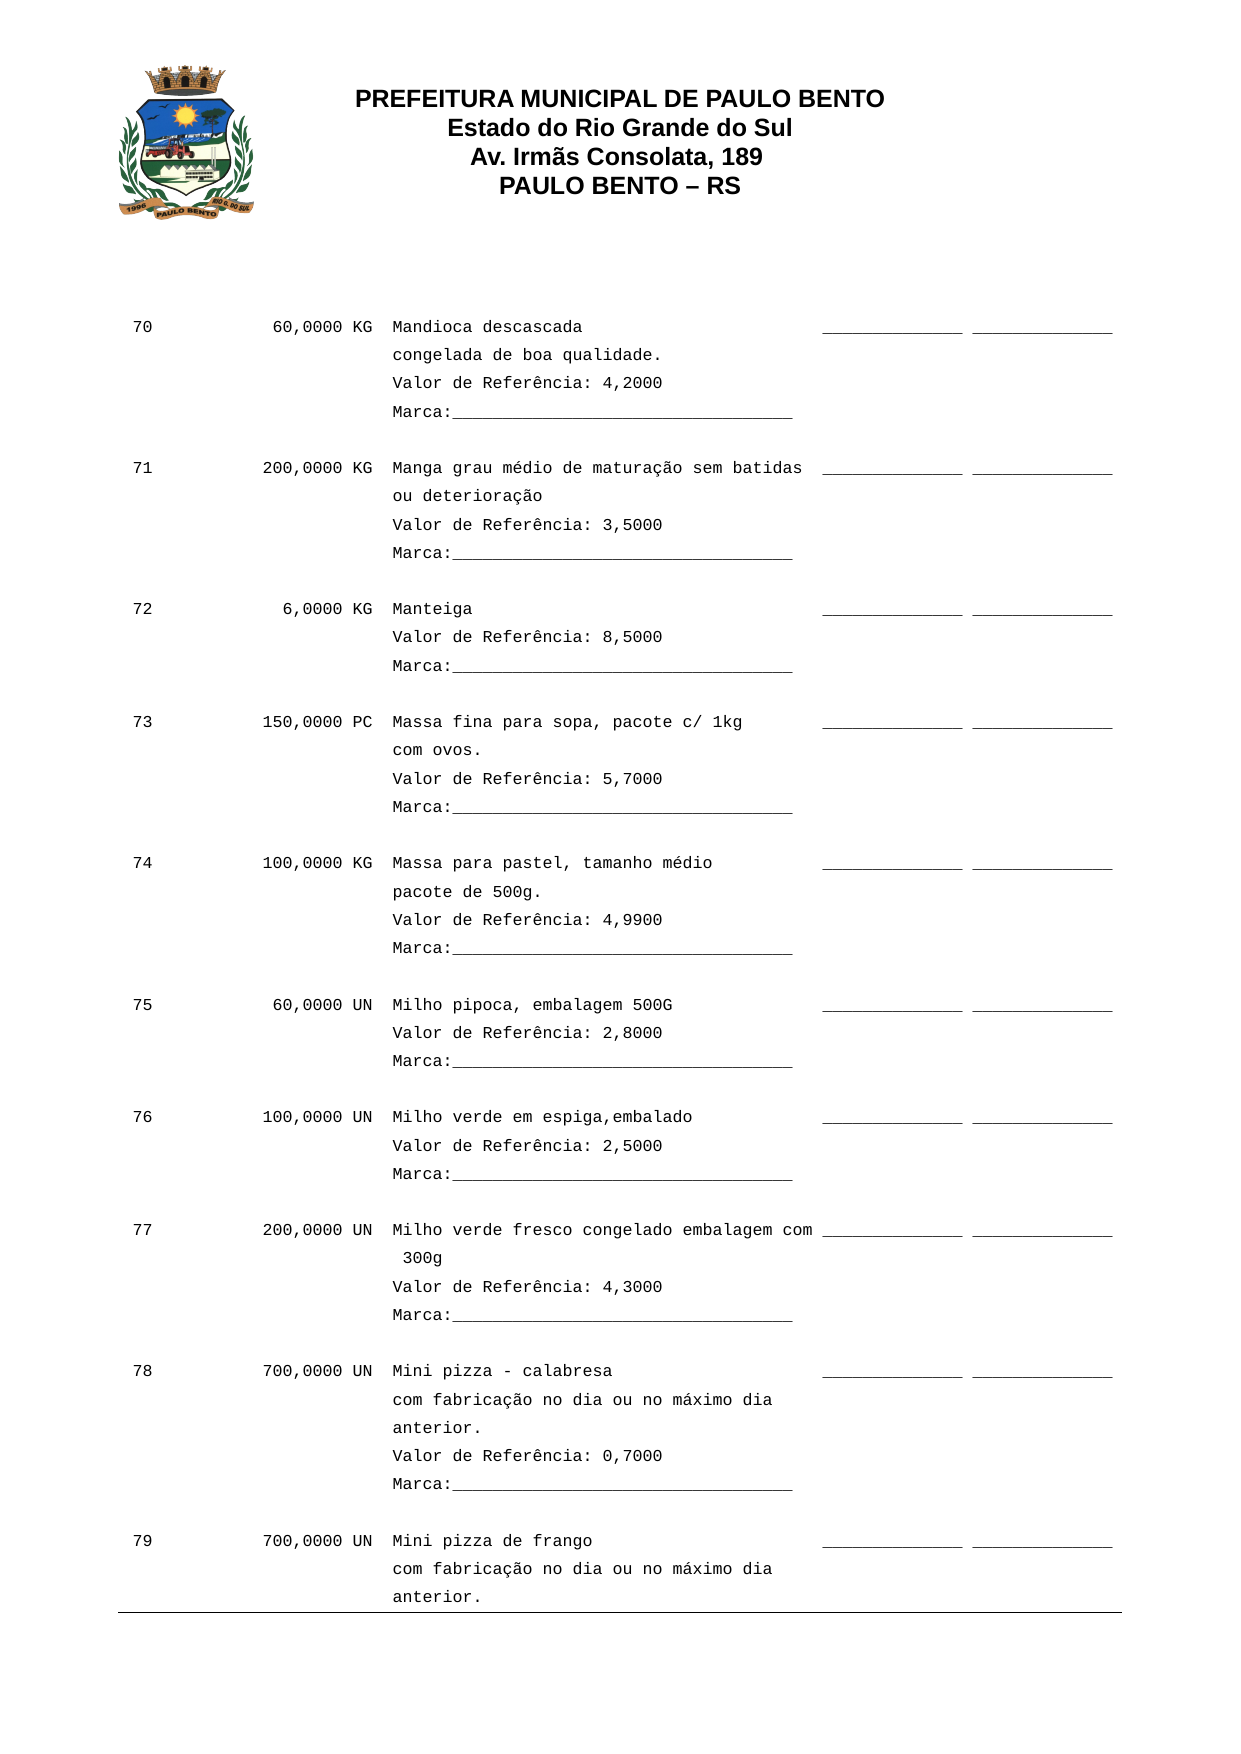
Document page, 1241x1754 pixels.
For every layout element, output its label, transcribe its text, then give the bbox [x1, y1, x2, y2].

picture [118, 65, 254, 220]
text 70 60,0000 KG Mandioca descascada ______________ ______________ congelada de boa qualidade. Valor de Referência: 4,2000 Marca:__________________________________ 71 200,0000 KG Manga grau médio de maturação sem batidas ______________ ______________ ou deterioração Valor de Referência: 3,5000 Marca:__________________________________ 72 6,0000 KG Manteiga ______________ ______________ Valor de Referência: 8,5000 Marca:__________________________________ 73 150,0000 PC Massa fina para sopa, pacote c/ 1kg ______________ ______________ com ovos. Valor de Referência: 5,7000 Marca:__________________________________ 74 100,0000 KG Massa para pastel, tamanho médio ______________ ______________ pacote de 500g. Valor de Referência: 4,9900 Marca:__________________________________ 75 60,0000 UN Milho pipoca, embalagem 500G ______________ ______________ Valor de Referência: 2,8000 Marca:__________________________________ 76 100,0000 UN Milho verde em espiga,embalado ______________ ______________ Valor de Referência: 2,5000 Marca:__________________________________ 77 200,0000 UN Milho verde fresco congelado embalagem com ______________ ______________ 300g Valor de Referência: 4,3000 Marca:__________________________________ 78 700,0000 UN Mini pizza - calabresa ______________ ______________ com fabricação no dia ou no máximo dia anterior. Valor de Referência: 0,7000 Marca:__________________________________ 79 700,0000 UN Mini pizza de frango ______________ ______________ com fabricação no dia ou no máximo dia anterior. [118, 286, 1122, 1612]
